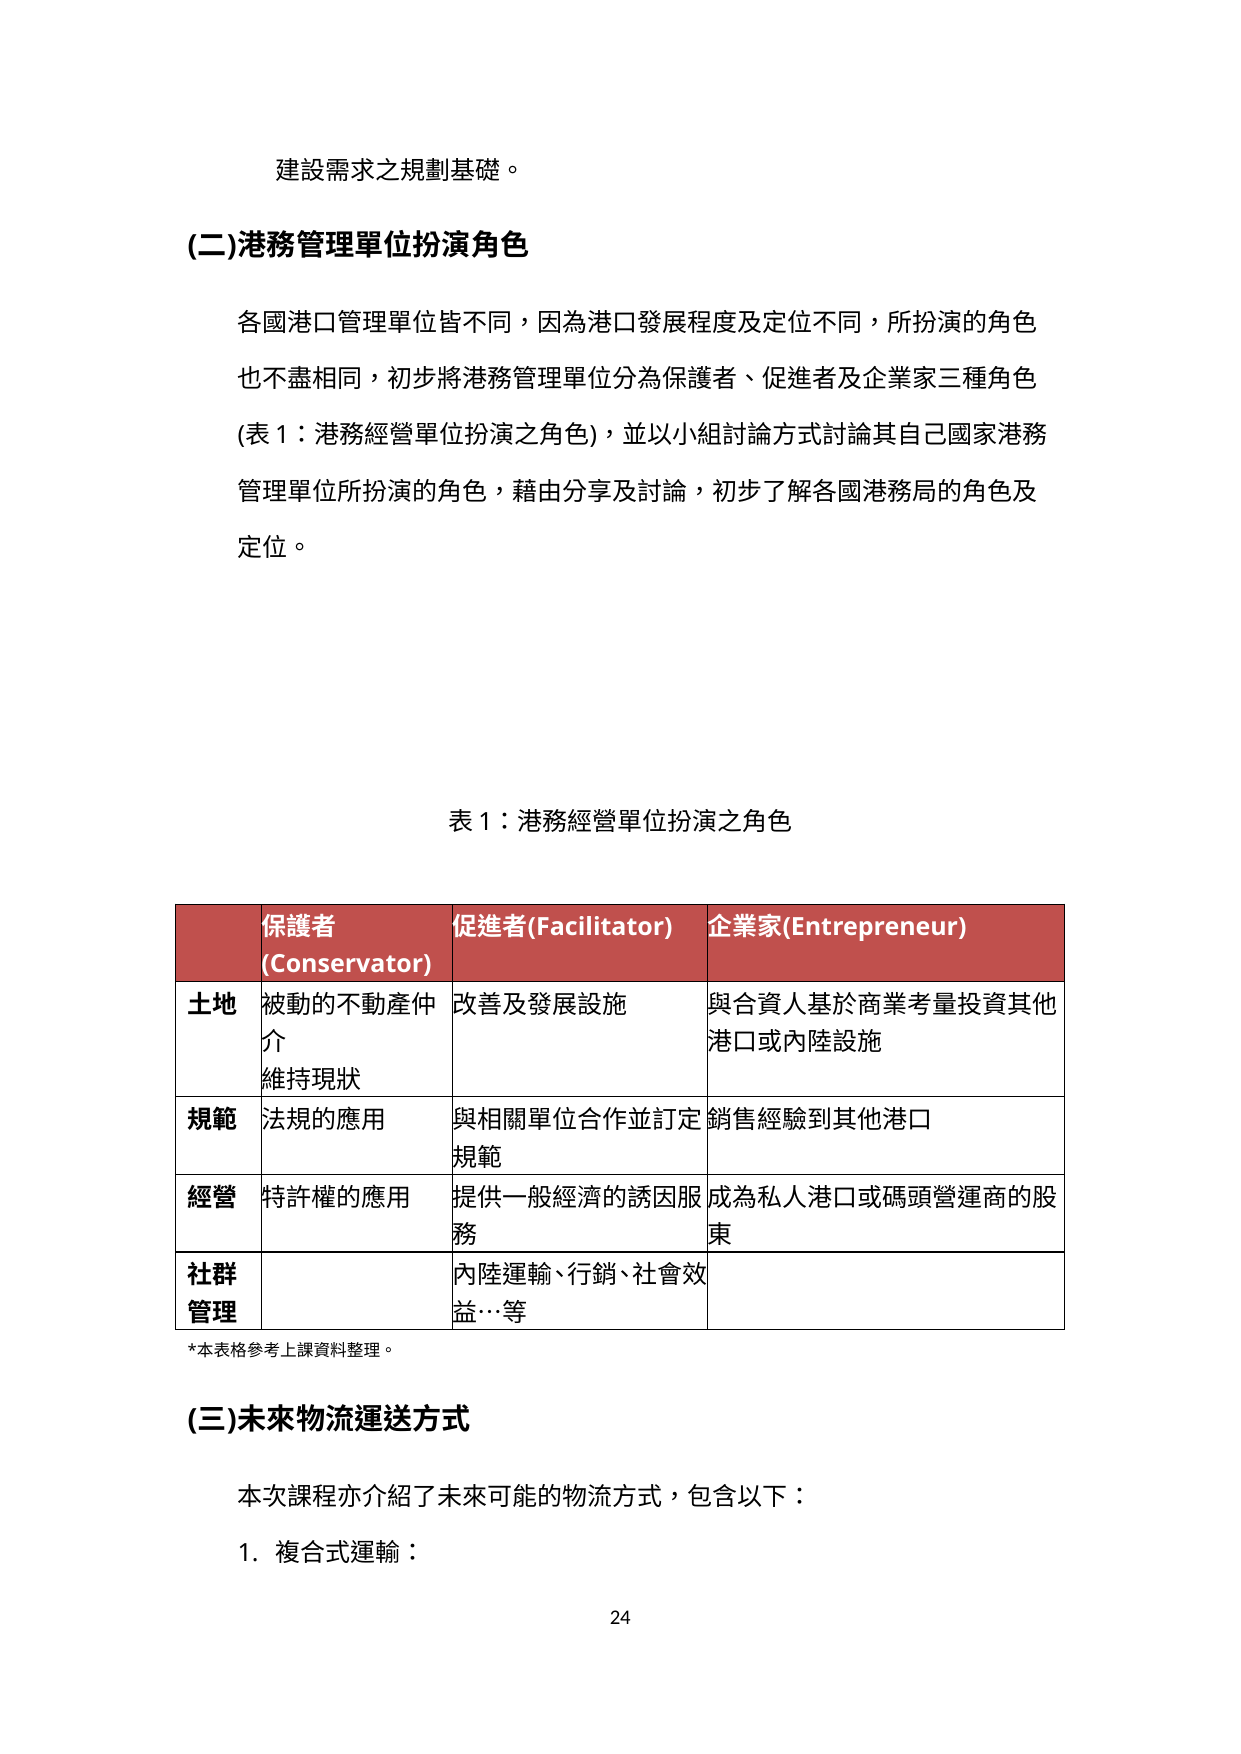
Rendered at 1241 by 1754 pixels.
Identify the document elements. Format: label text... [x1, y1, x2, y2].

list 未來物流運送方式 [187, 1380, 1053, 1455]
table_header 保護者(Conservator) [262, 905, 452, 981]
table_cell 與相關單位合作並訂定規範 [453, 1097, 707, 1174]
table_cell 土地 [176, 982, 261, 1096]
table_cell 提供一般經濟的誘因服務 [453, 1175, 707, 1251]
table_cell 社群管理 [176, 1253, 261, 1329]
table_header [176, 905, 261, 981]
table_cell 法規的應用 [262, 1097, 452, 1174]
text *本表格參考上課資料整理。 [187, 1330, 1053, 1368]
list 複合式運輸： [237, 1531, 1053, 1569]
table_cell 成為私人港口或碼頭營運商的股東 [708, 1175, 1064, 1251]
table_cell 被動的不動產仲介 維持現狀 [262, 982, 452, 1096]
table_header 促進者(Facilitator) [453, 905, 707, 981]
table_cell 內陸運輸、行銷、社會效益…等 [453, 1253, 707, 1329]
table_cell [262, 1253, 452, 1329]
table_cell 與合資人基於商業考量投資其他港口或內陸設施 [708, 982, 1064, 1096]
table_cell 改善及發展設施 [453, 982, 707, 1096]
table_cell 經營 [176, 1175, 261, 1251]
table_cell 特許權的應用 [262, 1175, 452, 1251]
table_header 企業家(Entrepreneur) [708, 905, 1064, 981]
table_cell [708, 1253, 1064, 1329]
table_cell 規範 [176, 1097, 261, 1174]
table_cell 銷售經驗到其他港口 [708, 1097, 1064, 1174]
text 表1：港務經營單位扮演之角色 [187, 800, 1053, 838]
text 建設需求之規劃基礎。 [275, 150, 1053, 187]
list 港務管理單位扮演角色 [187, 206, 1053, 281]
text 各國港口管理單位皆不同，因為港口發展程度及定位不同，所扮演的角色也不盡相同，初步將港務管理單位分為保護者、促進者及企業家三種角色(表1：港務經營單位扮演之角色)，並以小組討論方式討論其自己國家港務管理單位所扮演的角色，藉由分享及討論，初步了解各國港務局的角色及定位。 [237, 302, 1053, 564]
text 本次課程亦介紹了未來可能的物流方式，包含以下： [237, 1476, 1053, 1513]
